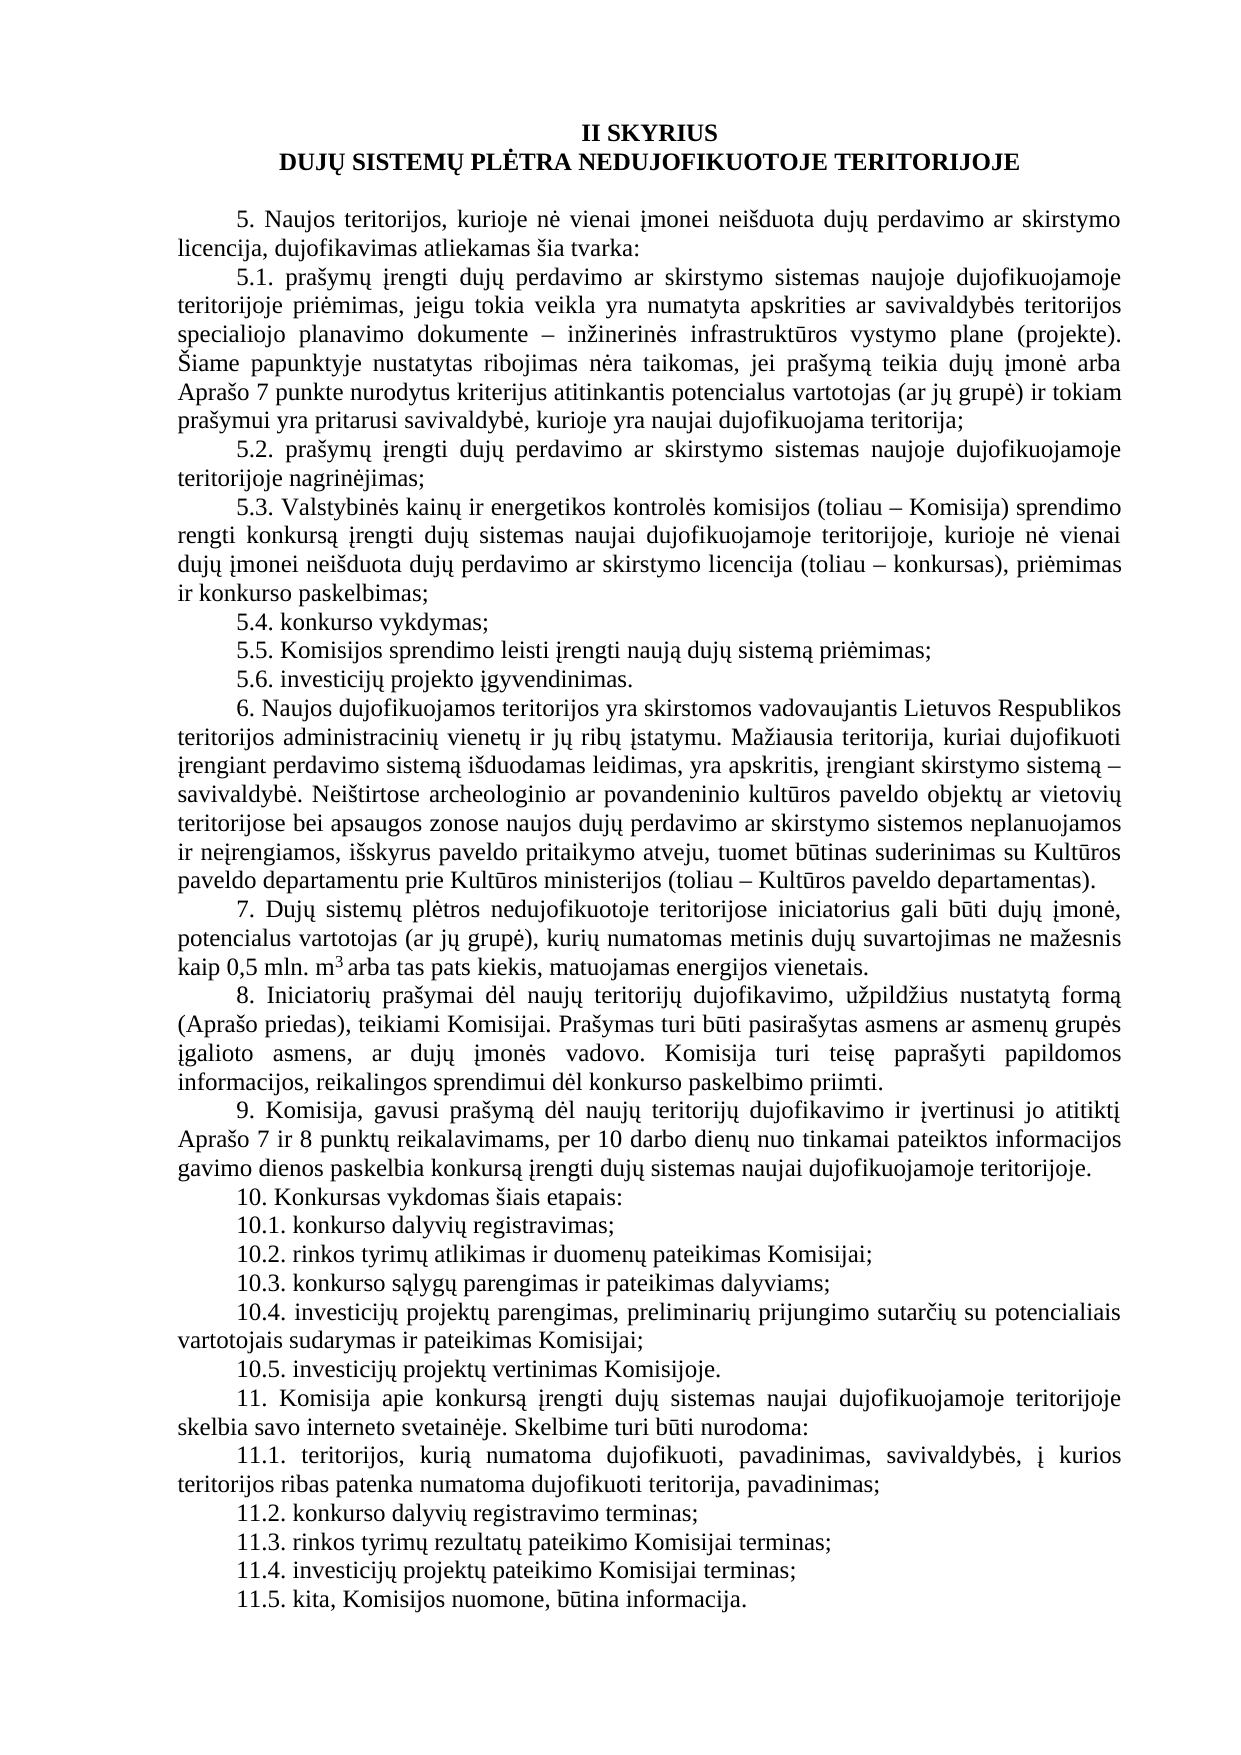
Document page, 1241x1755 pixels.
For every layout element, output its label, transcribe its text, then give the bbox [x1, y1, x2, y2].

text 11.4. investicijų projektų pateikimo Komisijai terminas; [177, 1556, 1122, 1584]
text 11.2. konkurso dalyvių registravimo terminas; [177, 1498, 1122, 1527]
text 11. Komisija apie konkursą įrengti dujų sistemas naujai dujofikuojamoje teritorijoje skelbia savo interneto svetainėje. Skelbime turi būti nurodoma: [177, 1383, 1122, 1441]
text 10.3. konkurso sąlygų parengimas ir pateikimas dalyviams; [177, 1268, 1122, 1297]
text 5. Naujos teritorijos, kurioje nė vienai įmonei neišduota dujų perdavimo ar skirstymo licencija, dujofikavimas atliekamas šia tvarka: [177, 204, 1122, 262]
text 10.5. investicijų projektų vertinimas Komisijoje. [177, 1354, 1122, 1383]
text 11.3. rinkos tyrimų rezultatų pateikimo Komisijai terminas; [177, 1527, 1122, 1556]
text II SKYRIUS [177, 118, 1122, 147]
text 5.6. investicijų projekto įgyvendinimas. [177, 664, 1122, 693]
text 10.4. investicijų projektų parengimas, preliminarių prijungimo sutarčių su potencialiais vartotojais sudarymas ir pateikimas Komisijai; [177, 1297, 1122, 1354]
text 5.5. Komisijos sprendimo leisti įrengti naują dujų sistemą priėmimas; [177, 636, 1122, 664]
text 10.2. rinkos tyrimų atlikimas ir duomenų pateikimas Komisijai; [177, 1239, 1122, 1268]
text 5.2. prašymų įrengti dujų perdavimo ar skirstymo sistemas naujoje dujofikuojamoje teritorijoje nagrinėjimas; [177, 434, 1122, 492]
text 5.3. Valstybinės kainų ir energetikos kontrolės komisijos (toliau – Komisija) sprendimo rengti konkursą įrengti dujų sistemas naujai dujofikuojamoje teritorijoje, kurioje nė vienai dujų įmonei neišduota dujų perdavimo ar skirstymo licencija (toliau – konkursas), priėmimas ir konkurso paskelbimas; [177, 492, 1122, 607]
text 6. Naujos dujofikuojamos teritorijos yra skirstomos vadovaujantis Lietuvos Respublikos teritorijos administracinių vienetų ir jų ribų įstatymu. Mažiausia teritorija, kuriai dujofikuoti įrengiant perdavimo sistemą išduodamas leidimas, yra apskritis, įrengiant skirstymo sistemą – savivaldybė. Neištirtose archeologinio ar povandeninio kultūros paveldo objektų ar vietovių teritorijose bei apsaugos zonose naujos dujų perdavimo ar skirstymo sistemos neplanuojamos ir neįrengiamos, išskyrus paveldo pritaikymo atveju, tuomet būtinas suderinimas su Kultūros paveldo departamentu prie Kultūros ministerijos (toliau – Kultūros paveldo departamentas). [177, 693, 1122, 894]
text 7. Dujų sistemų plėtros nedujofikuotoje teritorijose iniciatorius gali būti dujų įmonė, potencialus vartotojas (ar jų grupė), kurių numatomas metinis dujų suvartojimas ne mažesnis kaip 0,5 mln. m3 arba tas pats kiekis, matuojamas energijos vienetais. [177, 894, 1122, 981]
text 11.5. kita, Komisijos nuomone, būtina informacija. [177, 1584, 1122, 1613]
text 5.4. konkurso vykdymas; [177, 607, 1122, 636]
text 5.1. prašymų įrengti dujų perdavimo ar skirstymo sistemas naujoje dujofikuojamoje teritorijoje priėmimas, jeigu tokia veikla yra numatyta apskrities ar savivaldybės teritorijos specialiojo planavimo dokumente – inžinerinės infrastruktūros vystymo plane (projekte). Šiame papunktyje nustatytas ribojimas nėra taikomas, jei prašymą teikia dujų įmonė arba Aprašo 7 punkte nurodytus kriterijus atitinkantis potencialus vartotojas (ar jų grupė) ir tokiam prašymui yra pritarusi savivaldybė, kurioje yra naujai dujofikuojama teritorija; [177, 262, 1122, 434]
text 11.1. teritorijos, kurią numatoma dujofikuoti, pavadinimas, savivaldybės, į kurios teritorijos ribas patenka numatoma dujofikuoti teritorija, pavadinimas; [177, 1441, 1122, 1498]
text DUJŲ SISTEMŲ PLĖTRA NEDUJOFIKUOTOJE TERITORIJOJE [177, 147, 1122, 176]
text 9. Komisija, gavusi prašymą dėl naujų teritorijų dujofikavimo ir įvertinusi jo atitiktį Aprašo 7 ir 8 punktų reikalavimams, per 10 darbo dienų nuo tinkamai pateiktos informacijos gavimo dienos paskelbia konkursą įrengti dujų sistemas naujai dujofikuojamoje teritorijoje. [177, 1096, 1122, 1182]
text 10. Konkursas vykdomas šiais etapais: [177, 1182, 1122, 1211]
text 8. Iniciatorių prašymai dėl naujų teritorijų dujofikavimo, užpildžius nustatytą formą (Aprašo priedas), teikiami Komisijai. Prašymas turi būti pasirašytas asmens ar asmenų grupės įgalioto asmens, ar dujų įmonės vadovo. Komisija turi teisę paprašyti papildomos informacijos, reikalingos sprendimui dėl konkurso paskelbimo priimti. [177, 981, 1122, 1096]
text 10.1. konkurso dalyvių registravimas; [177, 1211, 1122, 1239]
